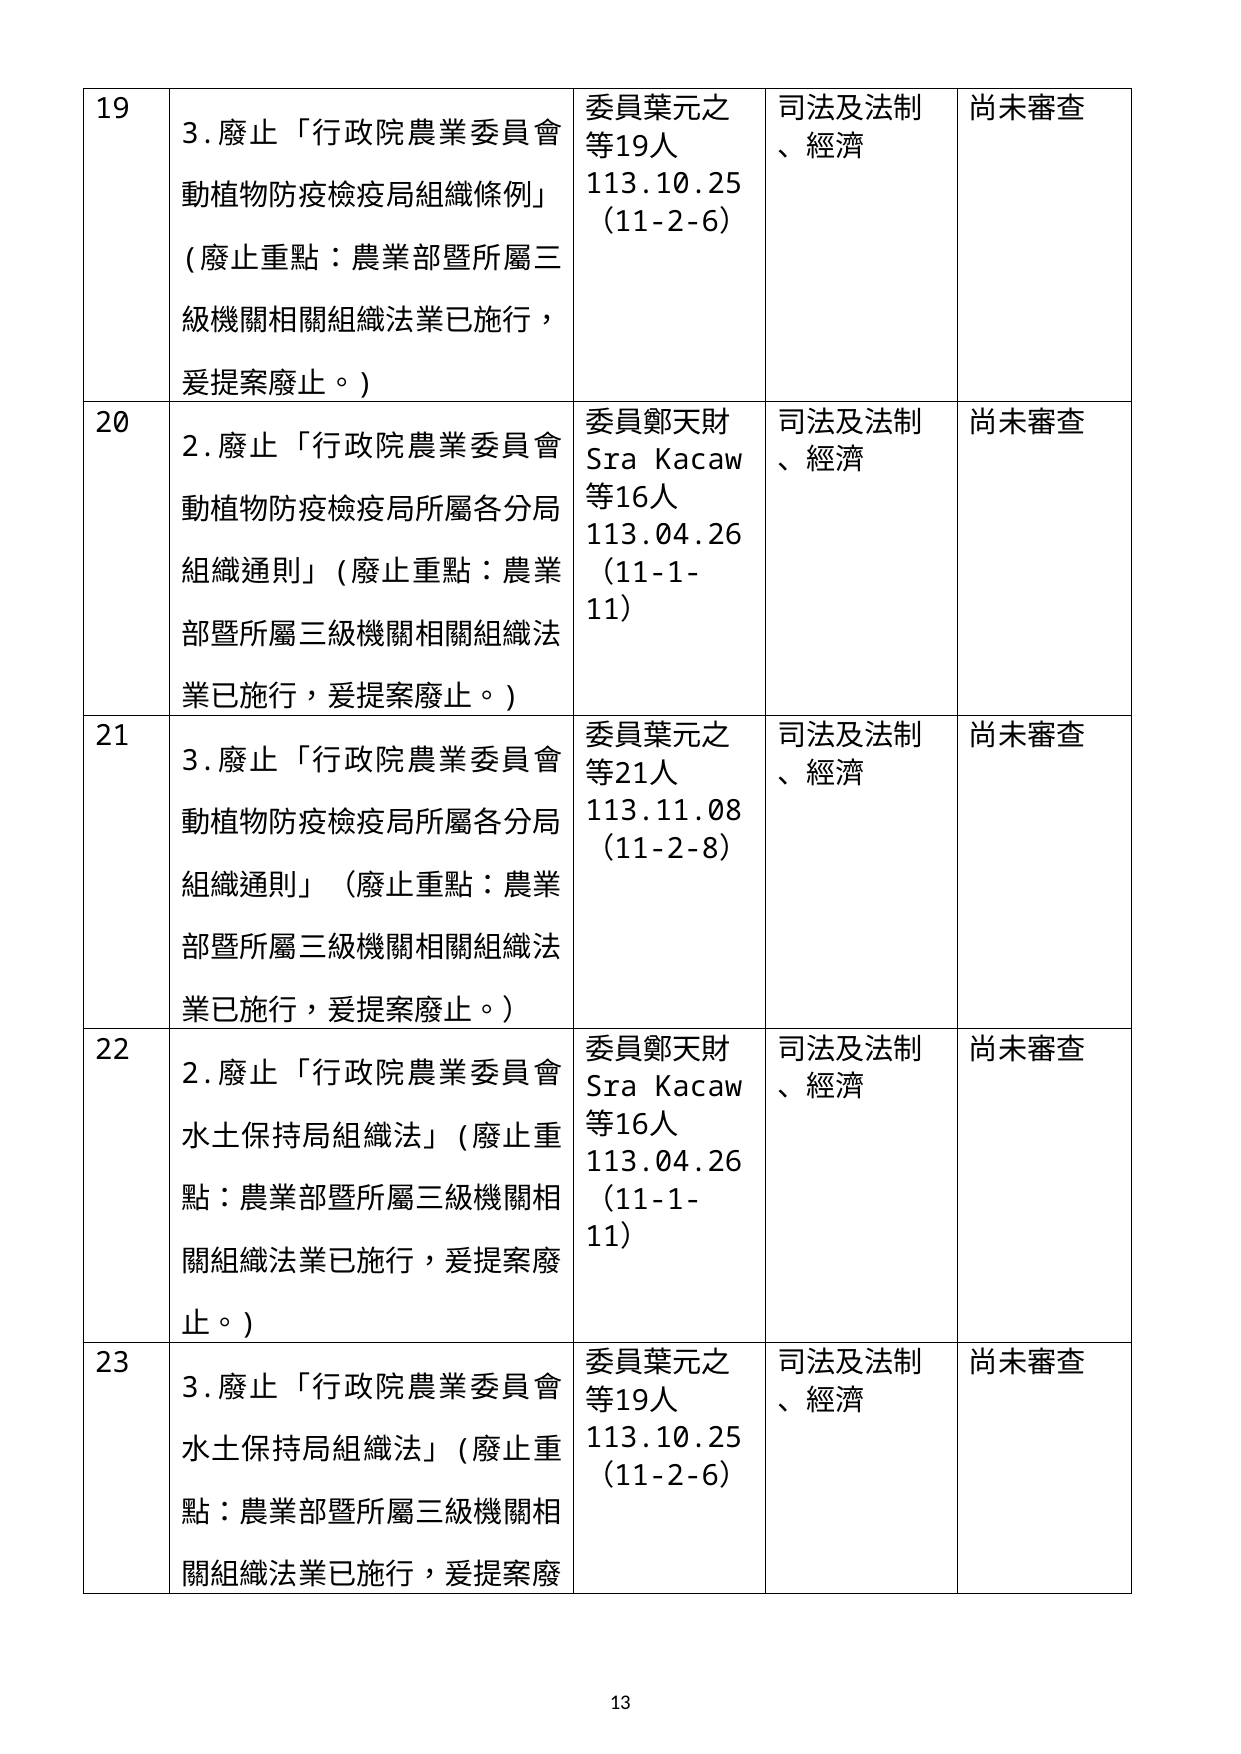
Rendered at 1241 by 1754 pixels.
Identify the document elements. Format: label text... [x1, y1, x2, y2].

table_cell 尚未審查 [958, 402, 1131, 715]
table_cell 委員葉元之 等19人 113.10.25 （11-2-6） [574, 89, 765, 401]
table_cell 委員葉元之 等19人 113.10.25 （11-2-6） [574, 1343, 765, 1593]
table_cell 尚未審查 [958, 716, 1131, 1028]
table_cell 司法及法制、經濟 [766, 402, 957, 715]
table_cell 20 [84, 402, 169, 715]
table_cell 司法及法制、經濟 [766, 716, 957, 1028]
table_cell 尚未審查 [958, 1343, 1131, 1593]
table_cell 3.廢止「行政院農業委員會動植物防疫檢疫局所屬各分局組織通則」（廢止重點：農業部暨所屬三級機關相關組織法業已施行，爰提案廢止。） [170, 716, 573, 1028]
table_cell 司法及法制、經濟 [766, 1343, 957, 1593]
table_cell 委員葉元之 等21人 113.11.08 （11-2-8） [574, 716, 765, 1028]
table_cell 司法及法制、經濟 [766, 89, 957, 401]
table_cell 2.廢止「行政院農業委員會動植物防疫檢疫局所屬各分局組織通則」(廢止重點：農業部暨所屬三級機關相關組織法業已施行，爰提案廢止。) [170, 402, 573, 715]
table_cell 3.廢止「行政院農業委員會動植物防疫檢疫局組織條例」(廢止重點：農業部暨所屬三級機關相關組織法業已施行，爰提案廢止。) [170, 89, 573, 401]
table_cell 21 [84, 716, 169, 1028]
table_cell 尚未審查 [958, 89, 1131, 401]
table_cell 司法及法制、經濟 [766, 1029, 957, 1342]
table_cell 19 [84, 89, 169, 401]
table_cell 3.廢止「行政院農業委員會水土保持局組織法」(廢止重點：農業部暨所屬三級機關相關組織法業已施行，爰提案廢 [170, 1343, 573, 1593]
table_cell 2.廢止「行政院農業委員會水土保持局組織法」(廢止重點：農業部暨所屬三級機關相關組織法業已施行，爰提案廢止。) [170, 1029, 573, 1342]
table_cell 22 [84, 1029, 169, 1342]
table_cell 23 [84, 1343, 169, 1593]
table_cell 委員鄭天財 Sra Kacaw 等16人 113.04.26 （11-1-11） [574, 1029, 765, 1342]
table_cell 尚未審查 [958, 1029, 1131, 1342]
table_cell 委員鄭天財 Sra Kacaw 等16人 113.04.26 （11-1-11） [574, 402, 765, 715]
